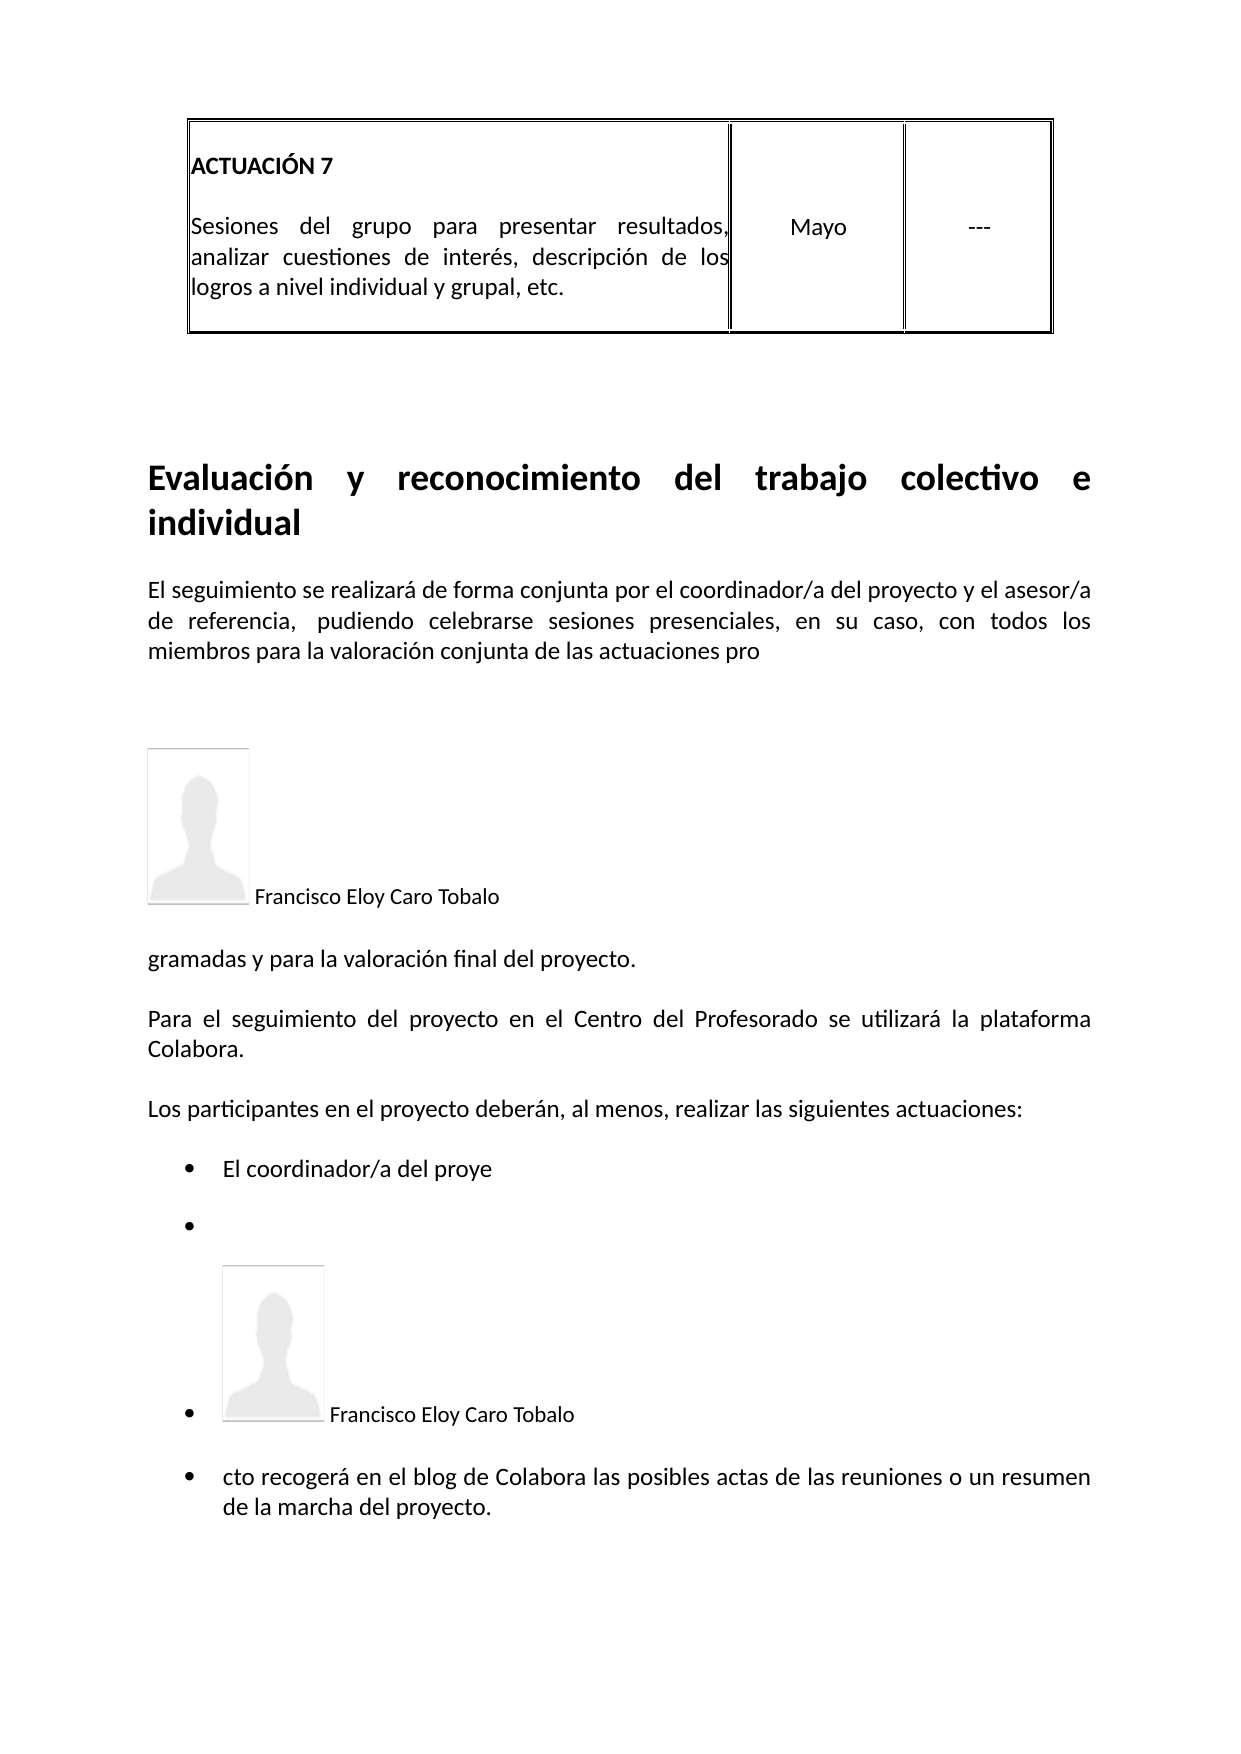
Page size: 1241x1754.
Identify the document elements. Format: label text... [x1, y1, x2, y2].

table_cell Mayo [730, 122, 904, 331]
table_cell ACTUACIÓN 7 Sesiones del grupo para presentar resultados, analizar cuestiones de interés, descripción de los logros a nivel individual y grupal, etc. [190, 120, 730, 331]
text Evaluación y reconocimiento del trabajo colectivo e individual [148, 453, 1092, 545]
picture [222, 1265, 325, 1422]
list El coordinador/a del proye [185, 1153, 1092, 1183]
list Francisco Eloy Caro Tobalo [185, 1266, 1092, 1428]
text Los participantes en el proyecto deberán, al menos, realizar las siguientes actuaciones: [148, 1093, 1092, 1124]
text El seguimiento se realizará de forma conjunta por el coordinador/a del proyecto y el asesor/a de referencia, pudiendo celebrarse sesiones presenciales, en su caso, con todos los miembros para la valoración conjunta de las actuaciones pro [148, 574, 1092, 666]
list cto recogerá en el blog de Colabora las posibles actas de las reuniones o un resumen de la marcha del proyecto. [185, 1461, 1092, 1522]
picture [147, 748, 250, 905]
text Para el seguimiento del proyecto en el Centro del Profesorado se utilizará la plataforma Colabora. [148, 1003, 1092, 1064]
text gramadas y para la valoración final del proyecto. [148, 943, 1092, 974]
table_cell --- [905, 122, 1050, 331]
text Francisco Eloy Caro Tobalo [148, 748, 1092, 910]
